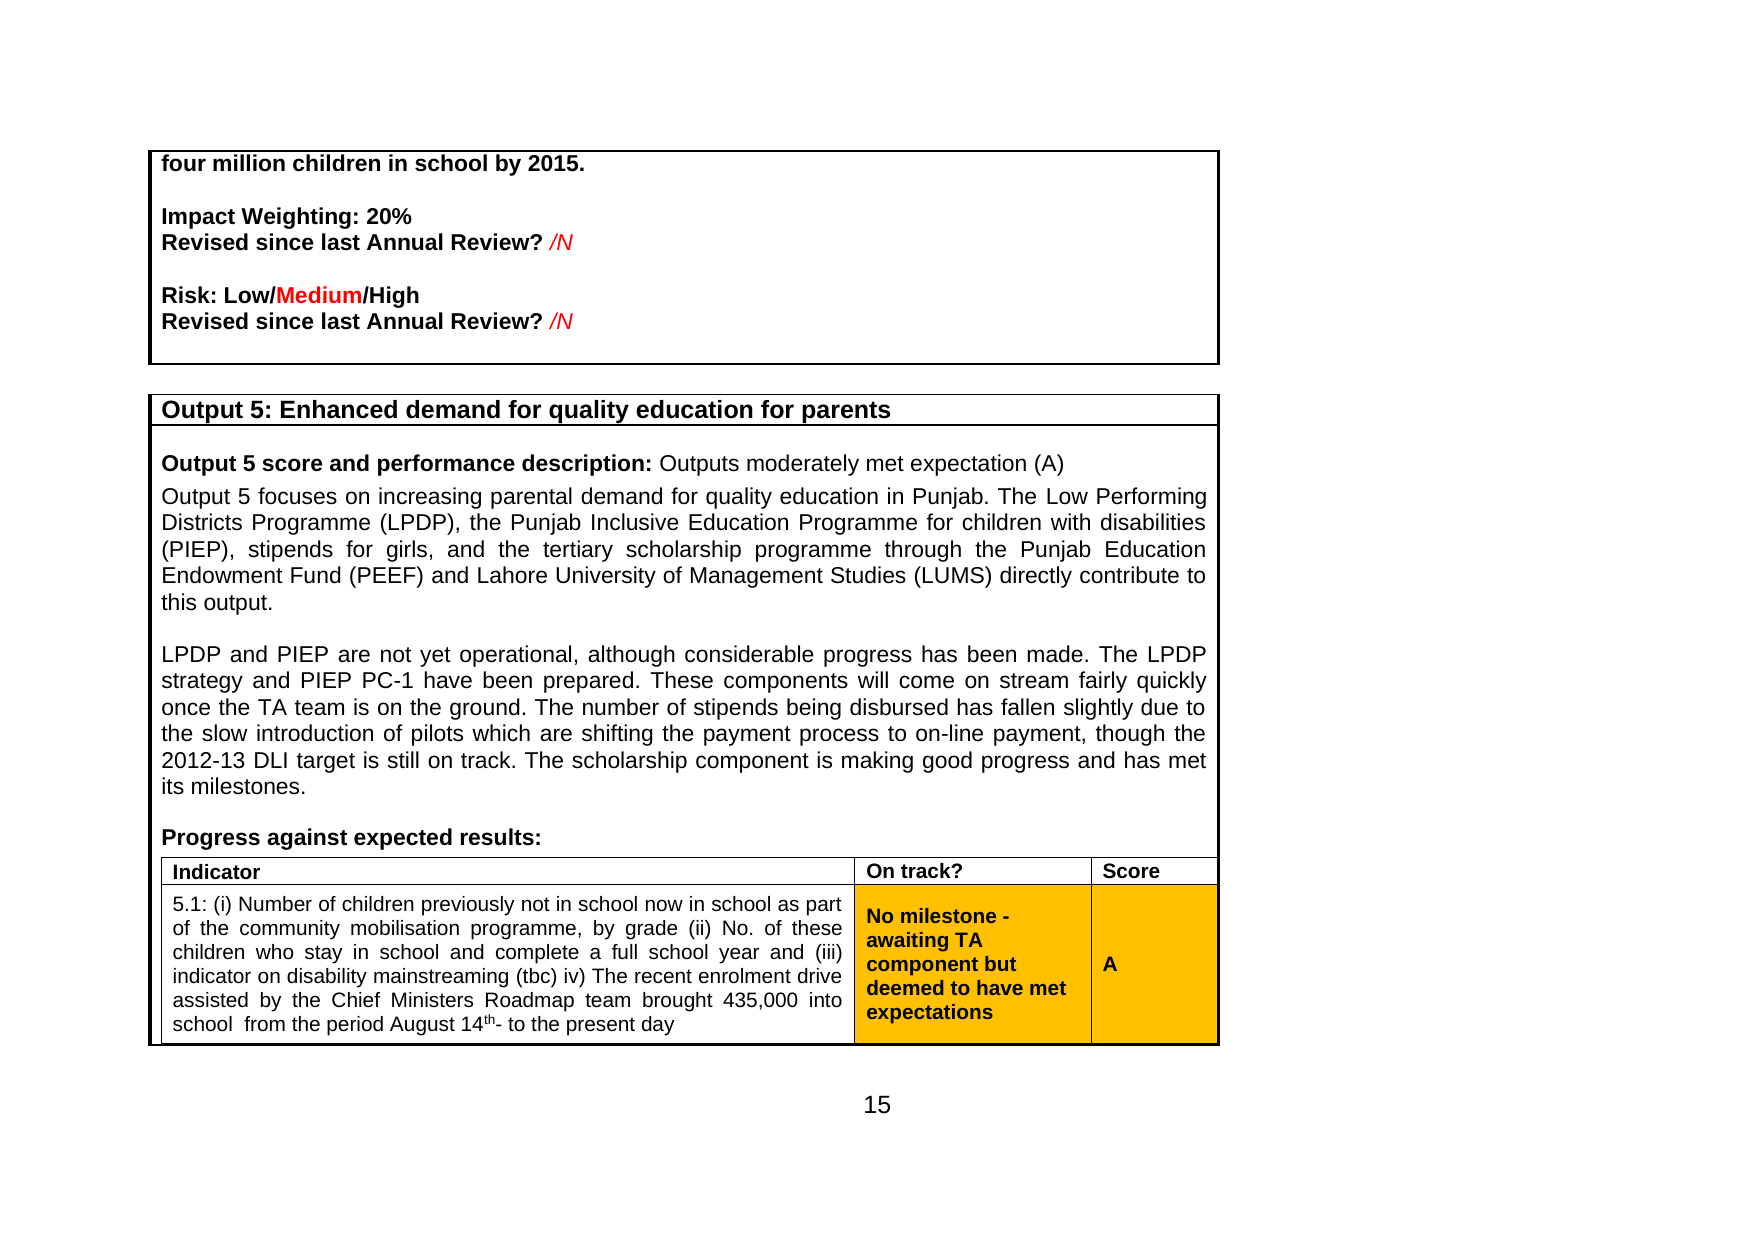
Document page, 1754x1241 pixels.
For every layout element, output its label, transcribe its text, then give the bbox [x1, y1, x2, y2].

table_cell 5.1: (i) Number of children previously not in school now in school as part of the community mobilisation programme, by grade (ii) No. of these children who stay in school and complete a full school year and (iii) indicator on disability mainstreaming (tbc) iv) The recent enrolment drive assisted by the Chief Ministers Roadmap team brought 435,000 into school from the period August 14th- to the present day [162, 885, 854, 1043]
table_cell No milestone - awaiting TA component but deemed to have met expectations [855, 885, 1091, 1043]
table_header Score [1092, 858, 1217, 883]
table_cell Progress against expected results: [152, 799, 1217, 1044]
table_header On track? [855, 858, 1091, 883]
table_header Output 5: Enhanced demand for quality education for parents [152, 395, 1217, 424]
table_cell A [1092, 885, 1217, 1043]
table_header Indicator [162, 858, 854, 883]
table_cell Output 5 score and performance description: Outputs moderately met expectation (A) Output 5 focuses on increasing parental demand for quality education in Punjab. The Low Performing Districts Programme (LPDP), the Punjab Inclusive Education Programme for children with disabilities (PIEP), stipends for girls, and the tertiary scholarship programme through the Punjab Education Endowment Fund (PEEF) and Lahore University of Management Studies (LUMS) directly contribute to this output. LPDP and PIEP are not yet operational, although considerable progress has been made. The LPDP strategy and PIEP PC-1 have been prepared. These components will come on stream fairly quickly once the TA team is on the ground. The number of stipends being disbursed has fallen slightly due to the slow introduction of pilots which are shifting the payment process to on-line payment, though the 2012-13 DLI target is still on track. The scholarship component is making good progress and has met its milestones. [152, 426, 1217, 799]
table_cell Progress against expected results: Under this output, PESP II aims to support GoPb to facilitate additional school places by enabling additional schools to open in the 11 low-performing districts. This output is a pre-condition for the delivery of the outcome of improved enrolment of girls and the poorest under outcomes 1 and 2. Three programme components are contributing to the achievement of this output; the school infrastructure programme in Low Performing Districts (LPD), financial aid for PEF, and Access to Finance for Low Cost Private Schools (LCPS). As noted under output 3, IMC have been contracted to construct schools under the school infrastructure programme. Contextual Evidence PEF are being funded under PESP II to scale up dramatically the number of additional children supported in primary, middle and high schools. This is being achieved through three PEF programmes (EVS, NPS and FAS). PEF intend to reach 2.2 million students by 2017/18. This overall target is a significant expansion and will be challenging for the organisation to deliver. PEF has strong leadership, a clear vision, and a willingness to improve. It is recommended that the PESP II team prioritise TA support to PEF as a critical contribution to of DFID P’s Operational Plan commitment to supporting an additional four million children in school by 2015. Impact Weighting: 20% Revised since last Annual Review? /N Risk: Low/Medium/High Revised since last Annual Review? /N [152, 152, 1217, 363]
